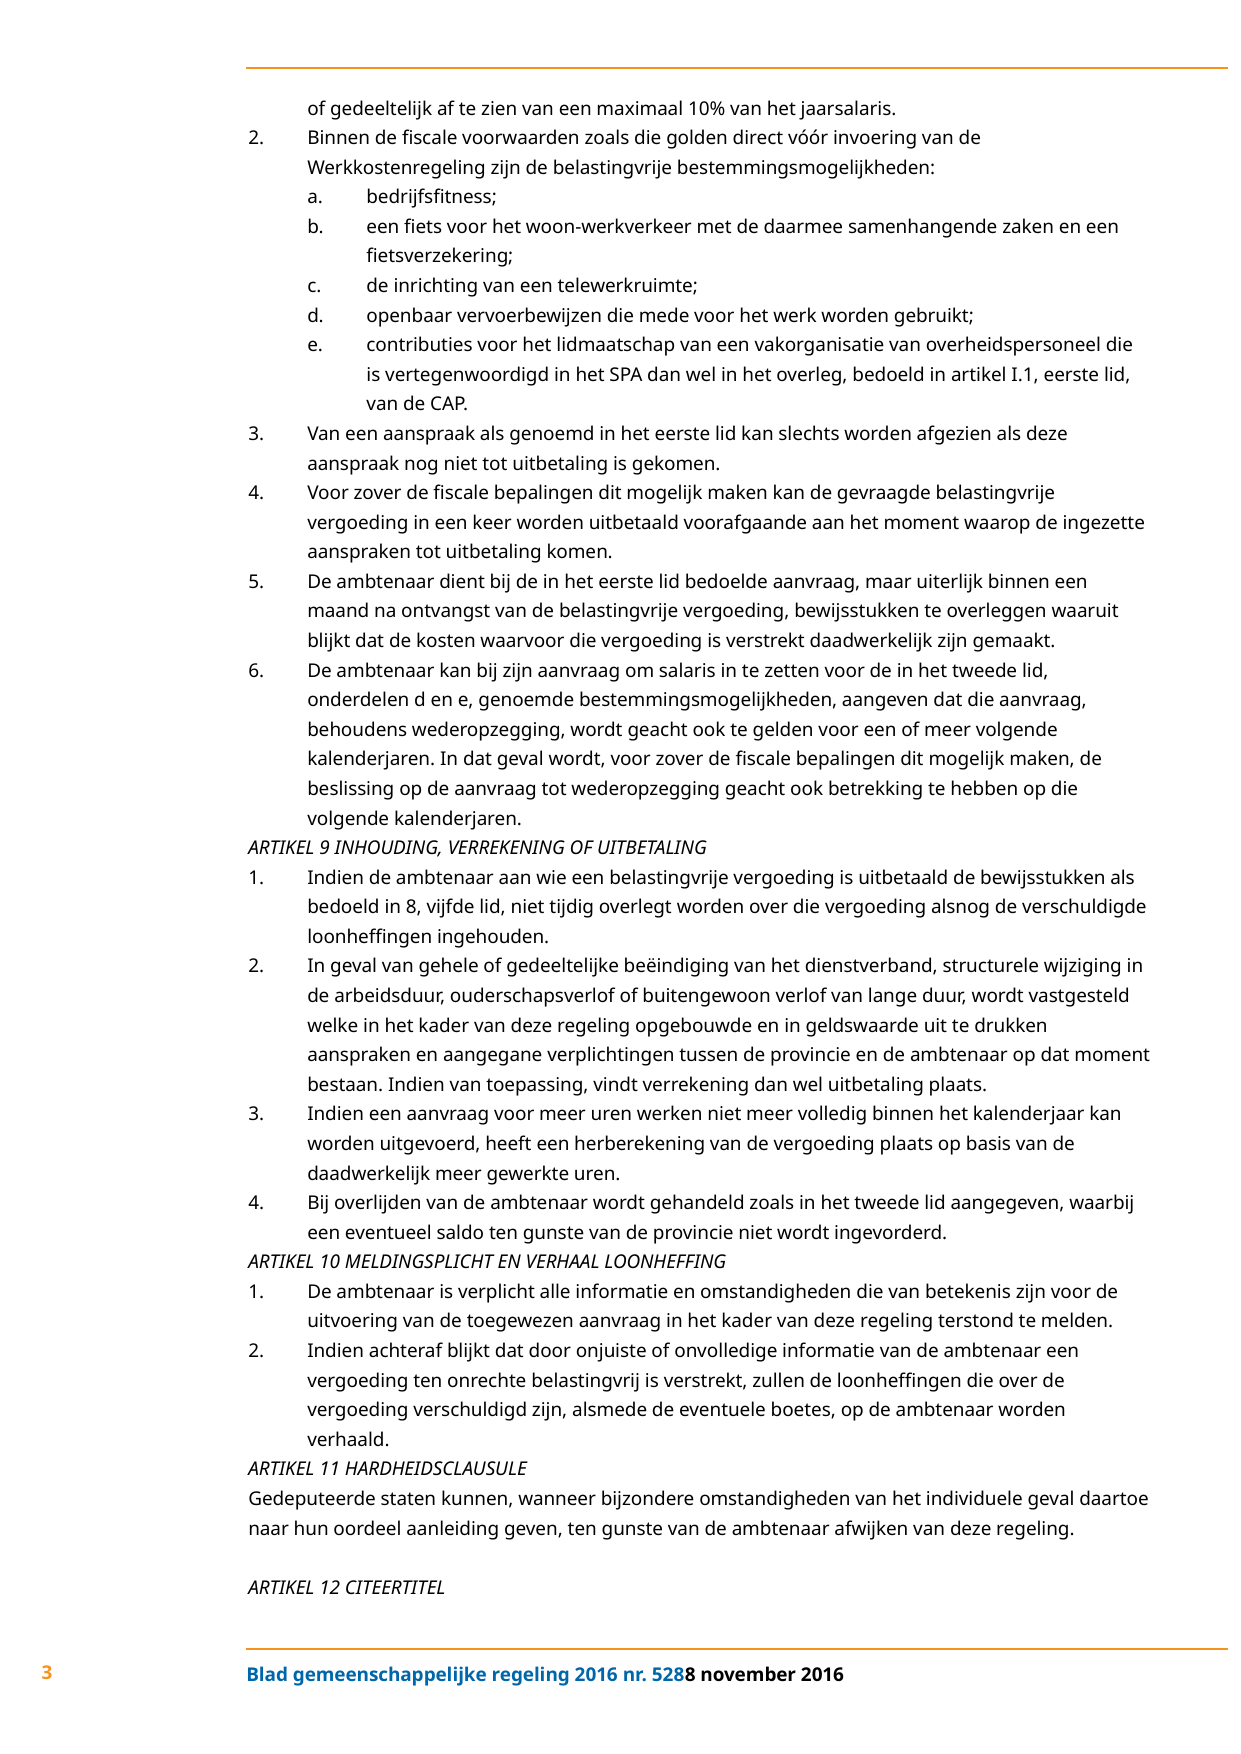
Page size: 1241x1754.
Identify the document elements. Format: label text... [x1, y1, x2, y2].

list Indien achteraf blijkt dat door onjuiste of onvolledige informatie van de ambtenaar een vergoeding ten onrechte belastingvrij is verstrekt, zullen de loonheffingen die over de vergoeding verschuldigd zijn, alsmede de eventuele boetes, op de ambtenaar worden verhaald. [248, 1337, 1152, 1452]
list of gedeeltelijk af te zien van een maximaal 10% van het jaarsalaris. [248, 95, 1152, 121]
list De ambtenaar dient bij de in het eerste lid bedoelde aanvraag, maar uiterlijk binnen een maand na ontvangst van de belastingvrije vergoeding, bewijsstukken te overleggen waaruit blijkt dat de kosten waarvoor die vergoeding is verstrekt daadwerkelijk zijn gemaakt. [248, 568, 1152, 653]
list bedrijfsfitness; [307, 183, 1152, 209]
text ARTIKEL 11 HARDHEIDSCLAUSULE [248, 1456, 1152, 1481]
text ARTIKEL 9 INHOUDING, VERREKENING OF UITBETALING [248, 834, 1152, 860]
list openbaar vervoerbewijzen die mede voor het werk worden gebruikt; [307, 302, 1152, 328]
list De ambtenaar is verplicht alle informatie en omstandigheden die van betekenis zijn voor de uitvoering van de toegewezen aanvraag in het kader van deze regeling terstond te melden. [248, 1278, 1152, 1333]
list Binnen de fiscale voorwaarden zoals die golden direct vóór invoering van de Werkkostenregeling zijn de belastingvrije bestemmingsmogelijkheden: [248, 124, 1152, 180]
list In geval van gehele of gedeeltelijke beëindiging van het dienstverband, structurele wijziging in de arbeidsduur, ouderschapsverlof of buitengewoon verlof van lange duur, wordt vastgesteld welke in het kader van deze regeling opgebouwde en in geldswaarde uit te drukken aanspraken en aangegane verplichtingen tussen de provincie en de ambtenaar op dat moment bestaan. Indien van toepassing, vindt verrekening dan wel uitbetaling plaats. [248, 953, 1152, 1097]
list de inrichting van een telewerkruimte; [307, 272, 1152, 298]
text ARTIKEL 12 CITEERTITEL [248, 1574, 1152, 1600]
list Indien een aanvraag voor meer uren werken niet meer volledig binnen het kalenderjaar kan worden uitgevoerd, heeft een herberekening van de vergoeding plaats op basis van de daadwerkelijk meer gewerkte uren. [248, 1101, 1152, 1186]
list Voor zover de fiscale bepalingen dit mogelijk maken kan de gevraagde belastingvrije vergoeding in een keer worden uitbetaald voorafgaande aan het moment waarop de ingezette aanspraken tot uitbetaling komen. [248, 479, 1152, 564]
list De ambtenaar kan bij zijn aanvraag om salaris in te zetten voor de in het tweede lid, onderdelen d en e, genoemde bestemmingsmogelijkheden, aangeven dat die aanvraag, behoudens wederopzegging, wordt geacht ook te gelden voor een of meer volgende kalenderjaren. In dat geval wordt, voor zover de fiscale bepalingen dit mogelijk maken, de beslissing op de aanvraag tot wederopzegging geacht ook betrekking te hebben op die volgende kalenderjaren. [248, 657, 1152, 831]
list een fiets voor het woon-werkverkeer met de daarmee samenhangende zaken en een fietsverzekering; [307, 213, 1152, 268]
list contributies voor het lidmaatschap van een vakorganisatie van overheidspersoneel die is vertegenwoordigd in het SPA dan wel in het overleg, bedoeld in artikel I.1, eerste lid, van de CAP. [307, 331, 1152, 416]
list Van een aanspraak als genoemd in het eerste lid kan slechts worden afgezien als deze aanspraak nog niet tot uitbetaling is gekomen. [248, 420, 1152, 476]
list Indien de ambtenaar aan wie een belastingvrije vergoeding is uitbetaald de bewijsstukken als bedoeld in 8, vijfde lid, niet tijdig overlegt worden over die vergoeding alsnog de verschuldigde loonheffingen ingehouden. [248, 864, 1152, 949]
text Gedeputeerde staten kunnen, wanneer bijzondere omstandigheden van het individuele geval daartoe naar hun oordeel aanleiding geven, ten gunste van de ambtenaar afwijken van deze regeling. [248, 1485, 1152, 1541]
picture [41, 47, 231, 172]
list Bij overlijden van de ambtenaar wordt gehandeld zoals in het tweede lid aangegeven, waarbij een eventueel saldo ten gunste van de provincie niet wordt ingevorderd. [248, 1189, 1152, 1245]
text ARTIKEL 10 MELDINGSPLICHT EN VERHAAL LOONHEFFING [248, 1248, 1152, 1274]
